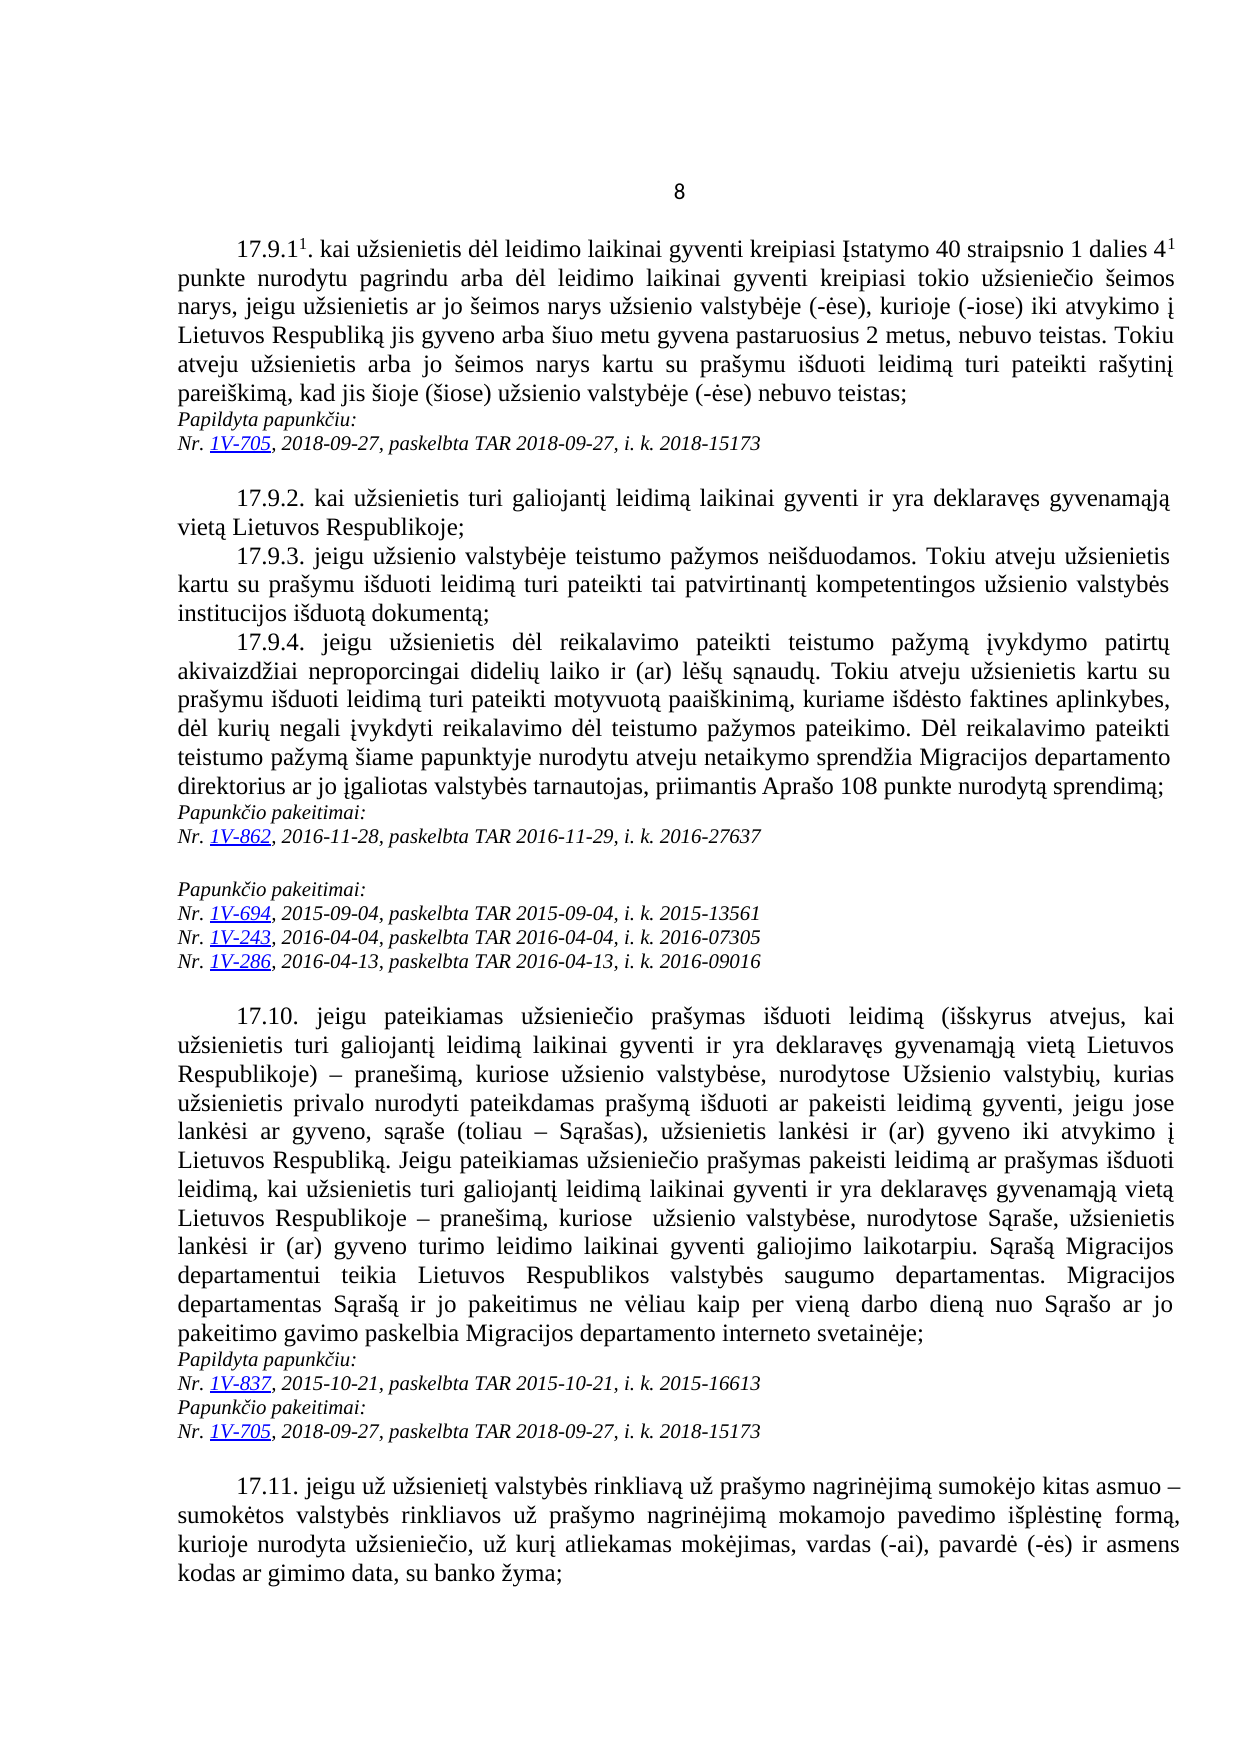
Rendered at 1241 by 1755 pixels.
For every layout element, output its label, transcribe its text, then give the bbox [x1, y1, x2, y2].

text 17.11. jeigu už užsienietį valstybės rinkliavą už prašymo nagrinėjimą sumokėjo kitas asmuo – sumokėtos valstybės rinkliavos už prašymo nagrinėjimą mokamojo pavedimo išplėstinę formą, kurioje nurodyta užsieniečio, už kurį atliekamas mokėjimas, vardas (-ai), pavardė (-ės) ir asmens kodas ar gimimo data, su banko žyma; [177, 1471, 1181, 1586]
text 17.9.3. jeigu užsienio valstybėje teistumo pažymos neišduodamos. Tokiu atveju užsienietis kartu su prašymu išduoti leidimą turi pateikti tai patvirtinantį kompetentingos užsienio valstybės institucijos išduotą dokumentą; [177, 541, 1171, 627]
text Nr. 1V-862, 2016-11-28, paskelbta TAR 2016-11-29, i. k. 2016-27637 [177, 824, 1181, 848]
text Nr. 1V-694, 2015-09-04, paskelbta TAR 2015-09-04, i. k. 2015-13561 [177, 901, 1181, 924]
text 17.9.4. jeigu užsienietis dėl reikalavimo pateikti teistumo pažymą įvykdymo patirtų akivaizdžiai neproporcingai didelių laiko ir (ar) lėšų sąnaudų. Tokiu atveju užsienietis kartu su prašymu išduoti leidimą turi pateikti motyvuotą paaiškinimą, kuriame išdėsto faktines aplinkybes, dėl kurių negali įvykdyti reikalavimo dėl teistumo pažymos pateikimo. Dėl reikalavimo pateikti teistumo pažymą šiame papunktyje nurodytu atveju netaikymo sprendžia Migracijos departamento direktorius ar jo įgaliotas valstybės tarnautojas, priimantis Aprašo 108 punkte nurodytą sprendimą; [177, 627, 1171, 799]
text Papunkčio pakeitimai: [177, 876, 1181, 901]
text Nr. 1V-286, 2016-04-13, paskelbta TAR 2016-04-13, i. k. 2016-09016 [177, 949, 1181, 973]
text 17.10. jeigu pateikiamas užsieniečio prašymas išduoti leidimą (išskyrus atvejus, kai užsienietis turi galiojantį leidimą laikinai gyventi ir yra deklaravęs gyvenamąją vietą Lietuvos Respublikoje) – pranešimą, kuriose užsienio valstybėse, nurodytose Užsienio valstybių, kurias užsienietis privalo nurodyti pateikdamas prašymą išduoti ar pakeisti leidimą gyventi, jeigu jose lankėsi ar gyveno, sąraše (toliau – Sąrašas), užsienietis lankėsi ir (ar) gyveno iki atvykimo į Lietuvos Respubliką. Jeigu pateikiamas užsieniečio prašymas pakeisti leidimą ar prašymas išduoti leidimą, kai užsienietis turi galiojantį leidimą laikinai gyventi ir yra deklaravęs gyvenamąją vietą Lietuvos Respublikoje – pranešimą, kuriose užsienio valstybėse, nurodytose Sąraše, užsienietis lankėsi ir (ar) gyveno turimo leidimo laikinai gyventi galiojimo laikotarpiu. Sąrašą Migracijos departamentui teikia Lietuvos Respublikos valstybės saugumo departamentas. Migracijos departamentas Sąrašą ir jo pakeitimus ne vėliau kaip per vieną darbo dieną nuo Sąrašo ar jo pakeitimo gavimo paskelbia Migracijos departamento interneto svetainėje; [177, 1001, 1175, 1346]
text 17.9.2. kai užsienietis turi galiojantį leidimą laikinai gyventi ir yra deklaravęs gyvenamąją vietą Lietuvos Respublikoje; [177, 483, 1171, 541]
text 17.9.11. kai užsienietis dėl leidimo laikinai gyventi kreipiasi Įstatymo 40 straipsnio 1 dalies 41 punkte nurodytu pagrindu arba dėl leidimo laikinai gyventi kreipiasi tokio užsieniečio šeimos narys, jeigu užsienietis ar jo šeimos narys užsienio valstybėje (-ėse), kurioje (-iose) iki atvykimo į Lietuvos Respubliką jis gyveno arba šiuo metu gyvena pastaruosius 2 metus, nebuvo teistas. Tokiu atveju užsienietis arba jo šeimos narys kartu su prašymu išduoti leidimą turi pateikti rašytinį pareiškimą, kad jis šioje (šiose) užsienio valstybėje (-ėse) nebuvo teistas; [177, 234, 1175, 406]
text Nr. 1V-243, 2016-04-04, paskelbta TAR 2016-04-04, i. k. 2016-07305 [177, 924, 1181, 949]
text Papunkčio pakeitimai: [177, 1394, 1181, 1419]
text Nr. 1V-705, 2018-09-27, paskelbta TAR 2018-09-27, i. k. 2018-15173 [177, 431, 1181, 454]
text Papildyta papunkčiu: [177, 1346, 1181, 1371]
text Nr. 1V-837, 2015-10-21, paskelbta TAR 2015-10-21, i. k. 2015-16613 [177, 1371, 1181, 1394]
text Papildyta papunkčiu: [177, 406, 1181, 431]
text Papunkčio pakeitimai: [177, 799, 1181, 824]
text Nr. 1V-705, 2018-09-27, paskelbta TAR 2018-09-27, i. k. 2018-15173 [177, 1419, 1181, 1443]
